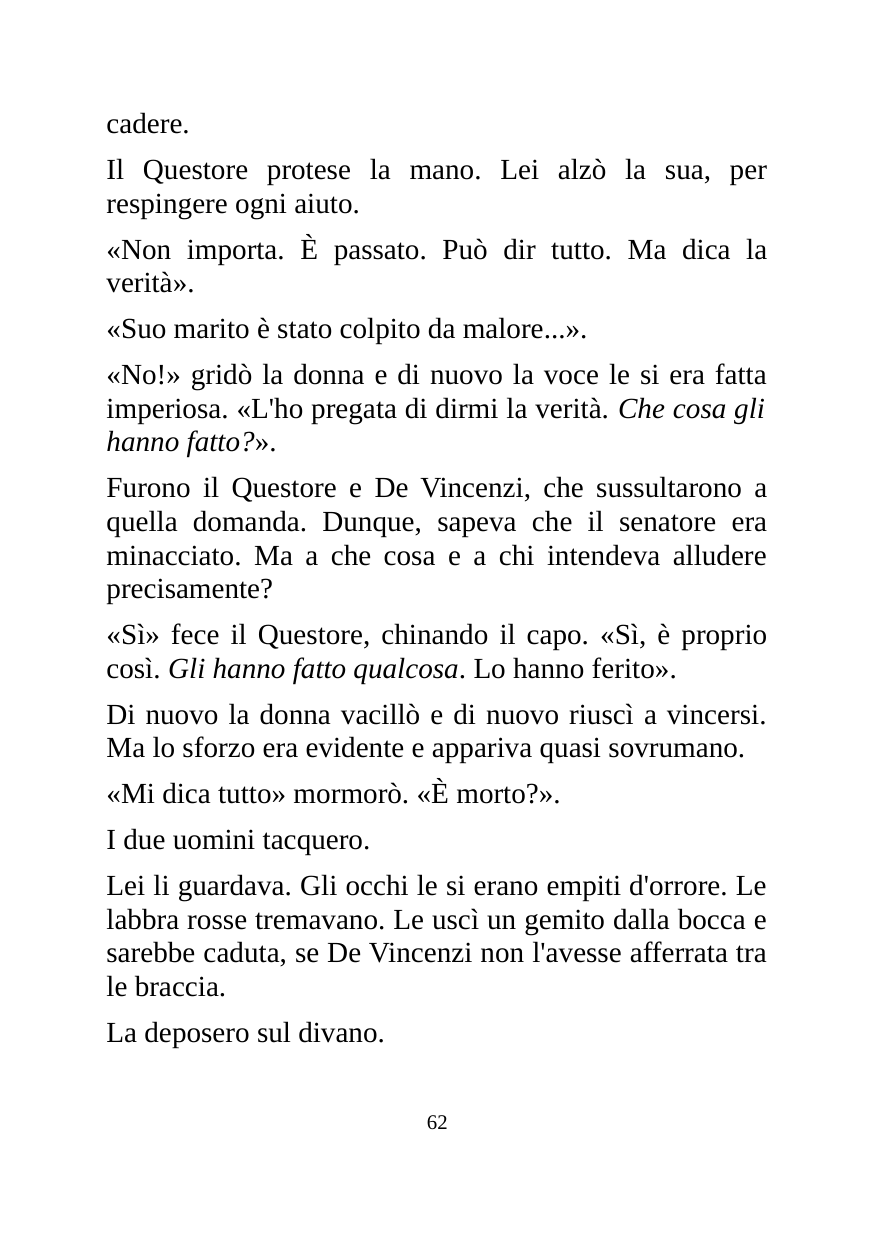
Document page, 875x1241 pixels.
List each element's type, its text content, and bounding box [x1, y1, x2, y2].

text «No!» gridò la donna e di nuovo la voce le si era fatta imperiosa. «L'ho pregata di dirmi la verità. Che cosa gli hanno fatto?». [106, 357, 768, 458]
text Di nuovo la donna vacillò e di nuovo riuscì a vincersi. Ma lo sforzo era evidente e appariva quasi sovrumano. [106, 697, 768, 764]
text Il Questore protese la mano. Lei alzò la sua, per respingere ogni aiuto. [106, 152, 768, 219]
text Lei li guardava. Gli occhi le si erano empiti d'orrore. Le labbra rosse tremavano. Le uscì un gemito dalla bocca e sarebbe caduta, se De Vincenzi non l'avesse afferrata tra le braccia. [106, 868, 768, 1003]
text «Sì» fece il Questore, chinando il capo. «Sì, è proprio così. Gli hanno fatto qualcosa. Lo hanno ferito». [106, 617, 768, 684]
text I due uomini tacquero. [106, 822, 768, 856]
text La deposero sul divano. [106, 1015, 768, 1049]
text «Mi dica tutto» mormorò. «È morto?». [106, 776, 768, 810]
text Furono il Questore e De Vincenzi, che sussultarono a quella domanda. Dunque, sapeva che il senatore era minacciato. Ma a che cosa e a chi intendeva alludere precisamente? [106, 471, 768, 605]
text «Non importa. È passato. Può dir tutto. Ma dica la verità». [106, 232, 768, 299]
text cadere. [106, 106, 768, 140]
text «Suo marito è stato colpito da malore...». [106, 311, 768, 345]
